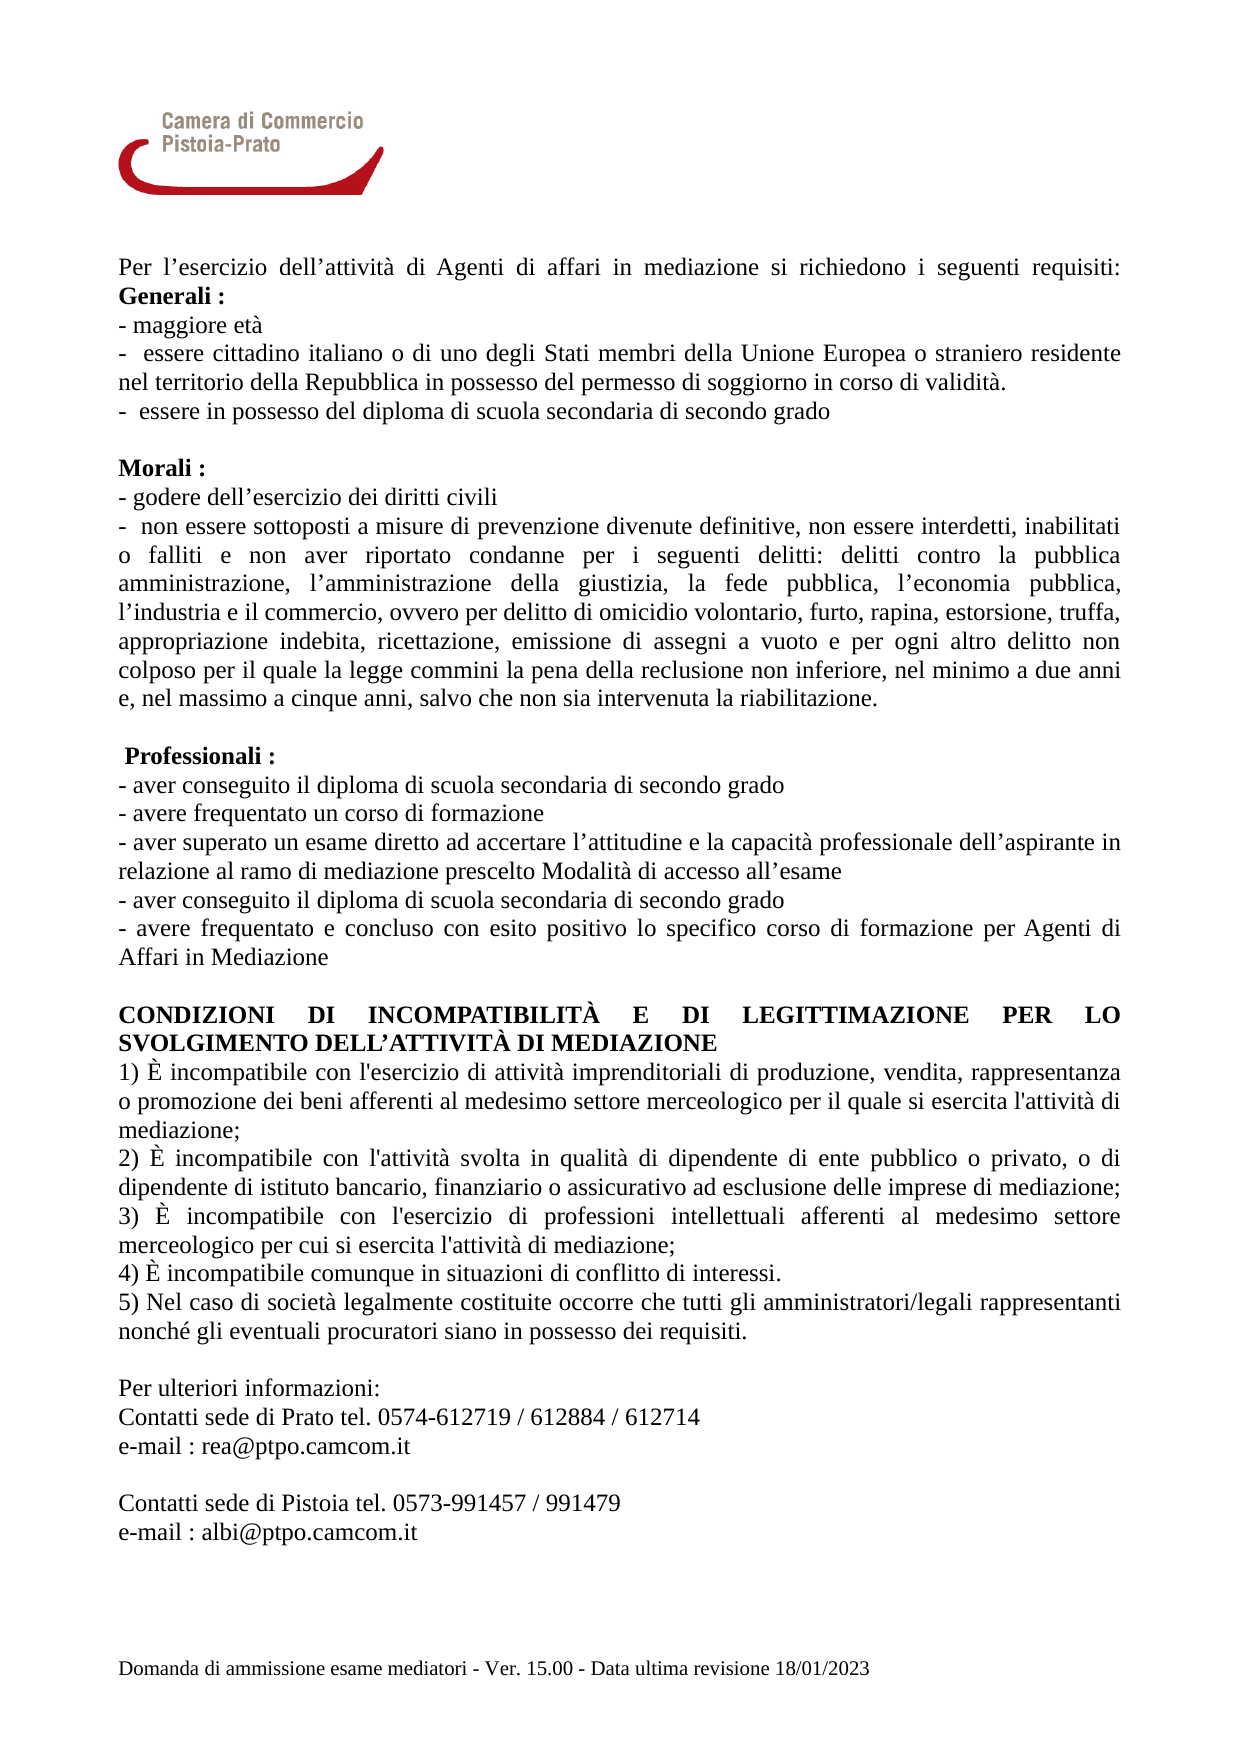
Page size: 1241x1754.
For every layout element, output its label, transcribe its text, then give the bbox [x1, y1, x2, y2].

text e-mail : albi@ptpo.camcom.it [118, 1517, 1122, 1546]
text 1) È incompatibile con l'esercizio di attività imprenditoriali di produzione, vendita, rappresentanza o promozione dei beni afferenti al medesimo settore merceologico per il quale si esercita l'attività di mediazione; [118, 1057, 1122, 1143]
text 4) È incompatibile comunque in situazioni di conflitto di interessi. [118, 1258, 1122, 1287]
text e-mail : rea@ptpo.camcom.it [118, 1431, 1122, 1460]
text - aver conseguito il diploma di scuola secondaria di secondo grado [118, 770, 1122, 798]
text Professionali : [118, 741, 1122, 770]
text Per ulteriori informazioni: [118, 1373, 1122, 1402]
text - godere dell’esercizio dei diritti civili [118, 482, 1122, 511]
text CONDIZIONI DI INCOMPATIBILITÀ E DI LEGITTIMAZIONE PER LO SVOLGIMENTO DELL’ATTIVITÀ DI MEDIAZIONE [118, 1000, 1122, 1057]
text - maggiore età [118, 310, 1122, 338]
text Contatti sede di Prato tel. 0574-612719 / 612884 / 612714 [118, 1402, 1122, 1431]
text Per l’esercizio dell’attività di Agenti di affari in mediazione si richiedono i seguenti requisiti: Generali : [118, 252, 1122, 310]
text - avere frequentato e concluso con esito positivo lo specifico corso di formazione per Agenti di Affari in Mediazione [118, 913, 1122, 971]
text 5) Nel caso di società legalmente costituite occorre che tutti gli amministratori/legali rappresentanti nonché gli eventuali procuratori siano in possesso dei requisiti. [118, 1287, 1122, 1345]
text - essere cittadino italiano o di uno degli Stati membri della Unione Europea o straniero residente nel territorio della Repubblica in possesso del permesso di soggiorno in corso di validità. [118, 338, 1122, 396]
text - non essere sottoposti a misure di prevenzione divenute definitive, non essere interdetti, inabilitati o falliti e non aver riportato condanne per i seguenti delitti: delitti contro la pubblica amministrazione, l’amministrazione della giustizia, la fede pubblica, l’economia pubblica, l’industria e il commercio, ovvero per delitto di omicidio volontario, furto, rapina, estorsione, truffa, appropriazione indebita, ricettazione, emissione di assegni a vuoto e per ogni altro delitto non colposo per il quale la legge commini la pena della reclusione non inferiore, nel minimo a due anni e, nel massimo a cinque anni, salvo che non sia intervenuta la riabilitazione. [118, 511, 1122, 712]
text - avere frequentato un corso di formazione [118, 798, 1122, 827]
text - aver conseguito il diploma di scuola secondaria di secondo grado [118, 885, 1122, 913]
picture [118, 106, 384, 195]
text 2) È incompatibile con l'attività svolta in qualità di dipendente di ente pubblico o privato, o di dipendente di istituto bancario, finanziario o assicurativo ad esclusione delle imprese di mediazione; 3) È incompatibile con l'esercizio di professioni intellettuali afferenti al medesimo settore merceologico per cui si esercita l'attività di mediazione; [118, 1143, 1122, 1258]
text Contatti sede di Pistoia tel. 0573-991457 / 991479 [118, 1488, 1122, 1517]
text - aver superato un esame diretto ad accertare l’attitudine e la capacità professionale dell’aspirante in relazione al ramo di mediazione prescelto Modalità di accesso all’esame [118, 827, 1122, 885]
text Morali : [118, 453, 1122, 482]
text - essere in possesso del diploma di scuola secondaria di secondo grado [118, 396, 1122, 425]
